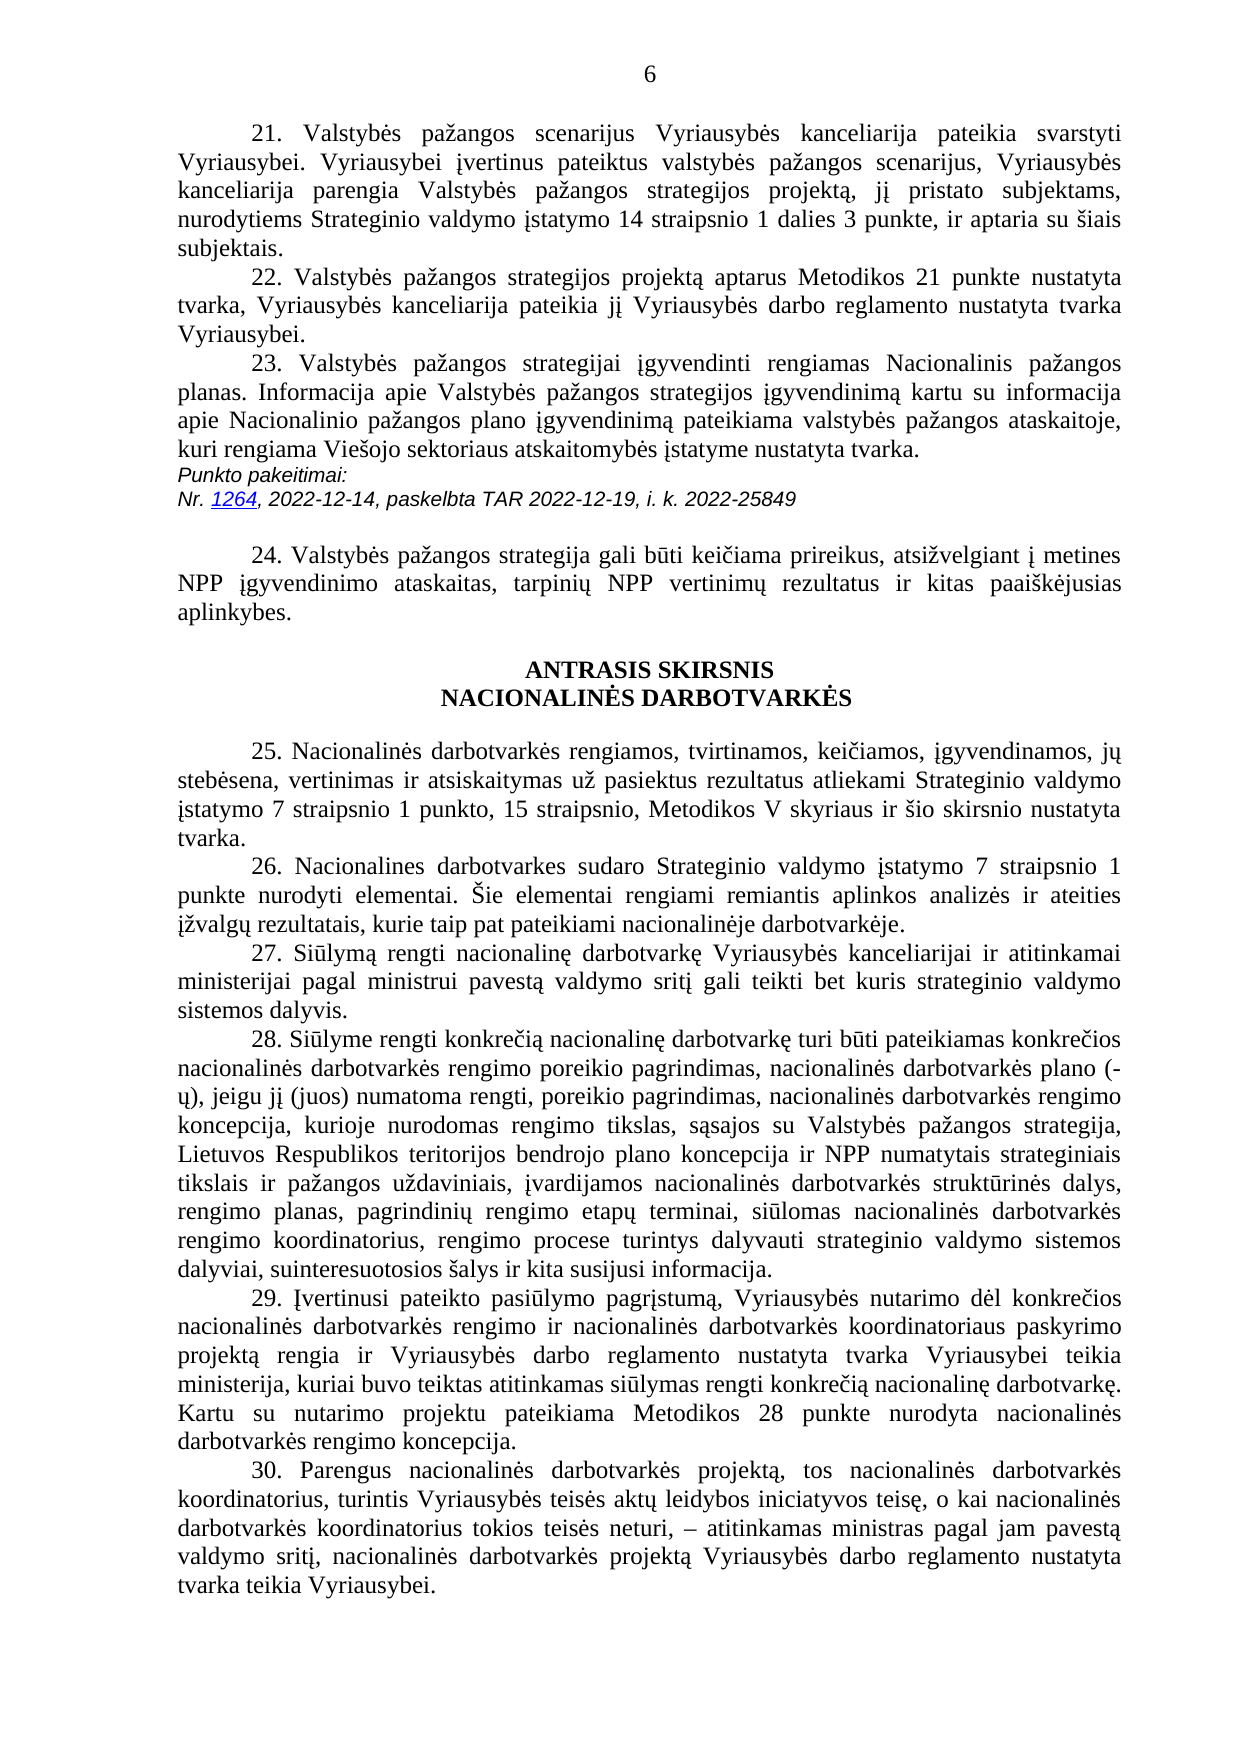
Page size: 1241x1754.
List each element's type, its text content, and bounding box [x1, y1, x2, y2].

text 26. Nacionalines darbotvarkes sudaro Strateginio valdymo įstatymo 7 straipsnio 1 punkte nurodyti elementai. Šie elementai rengiami remiantis aplinkos analizės ir ateities įžvalgų rezultatais, kurie taip pat pateikiami nacionalinėje darbotvarkėje. [177, 851, 1122, 938]
text Nr. 1264, 2022-12-14, paskelbta TAR 2022-12-19, i. k. 2022-25849 [177, 487, 1122, 511]
subtitle ANTRASIS SKIRSNIS [177, 655, 1122, 683]
text 21. Valstybės pažangos scenarijus Vyriausybės kanceliarija pateikia svarstyti Vyriausybei. Vyriausybei įvertinus pateiktus valstybės pažangos scenarijus, Vyriausybės kanceliarija parengia Valstybės pažangos strategijos projektą, jį pristato subjektams, nurodytiems Strateginio valdymo įstatymo 14 straipsnio 1 dalies 3 punkte, ir aptaria su šiais subjektais. [177, 118, 1122, 262]
text 29. Įvertinusi pateikto pasiūlymo pagrįstumą, Vyriausybės nutarimo dėl konkrečios nacionalinės darbotvarkės rengimo ir nacionalinės darbotvarkės koordinatoriaus paskyrimo projektą rengia ir Vyriausybės darbo reglamento nustatyta tvarka Vyriausybei teikia ministerija, kuriai buvo teiktas atitinkamas siūlymas rengti konkrečią nacionalinę darbotvarkę. Kartu su nutarimo projektu pateikiama Metodikos 28 punkte nurodyta nacionalinės darbotvarkės rengimo koncepcija. [177, 1283, 1122, 1455]
text 23. Valstybės pažangos strategijai įgyvendinti rengiamas Nacionalinis pažangos planas. Informacija apie Valstybės pažangos strategijos įgyvendinimą kartu su informacija apie Nacionalinio pažangos plano įgyvendinimą pateikiama valstybės pažangos ataskaitoje, kuri rengiama Viešojo sektoriaus atskaitomybės įstatyme nustatyta tvarka. [177, 348, 1122, 463]
text 30. Parengus nacionalinės darbotvarkės projektą, tos nacionalinės darbotvarkės koordinatorius, turintis Vyriausybės teisės aktų leidybos iniciatyvos teisę, o kai nacionalinės darbotvarkės koordinatorius tokios teisės neturi, – atitinkamas ministras pagal jam pavestą valdymo sritį, nacionalinės darbotvarkės projektą Vyriausybės darbo reglamento nustatyta tvarka teikia Vyriausybei. [177, 1455, 1122, 1599]
subtitle NACIONALINĖS DARBOTVARKĖS [177, 683, 1122, 712]
text 28. Siūlyme rengti konkrečią nacionalinę darbotvarkę turi būti pateikiamas konkrečios nacionalinės darbotvarkės rengimo poreikio pagrindimas, nacionalinės darbotvarkės plano (-ų), jeigu jį (juos) numatoma rengti, poreikio pagrindimas, nacionalinės darbotvarkės rengimo koncepcija, kurioje nurodomas rengimo tikslas, sąsajos su Valstybės pažangos strategija, Lietuvos Respublikos teritorijos bendrojo plano koncepcija ir NPP numatytais strateginiais tikslais ir pažangos uždaviniais, įvardijamos nacionalinės darbotvarkės struktūrinės dalys, rengimo planas, pagrindinių rengimo etapų terminai, siūlomas nacionalinės darbotvarkės rengimo koordinatorius, rengimo procese turintys dalyvauti strateginio valdymo sistemos dalyviai, suinteresuotosios šalys ir kita susijusi informacija. [177, 1024, 1122, 1283]
text Punkto pakeitimai: [177, 463, 1122, 487]
text 24. Valstybės pažangos strategija gali būti keičiama prireikus, atsižvelgiant į metines NPP įgyvendinimo ataskaitas, tarpinių NPP vertinimų rezultatus ir kitas paaiškėjusias aplinkybes. [177, 540, 1122, 626]
text 22. Valstybės pažangos strategijos projektą aptarus Metodikos 21 punkte nustatyta tvarka, Vyriausybės kanceliarija pateikia jį Vyriausybės darbo reglamento nustatyta tvarka Vyriausybei. [177, 262, 1122, 348]
text 25. Nacionalinės darbotvarkės rengiamos, tvirtinamos, keičiamos, įgyvendinamos, jų stebėsena, vertinimas ir atsiskaitymas už pasiektus rezultatus atliekami Strateginio valdymo įstatymo 7 straipsnio 1 punkto, 15 straipsnio, Metodikos V skyriaus ir šio skirsnio nustatyta tvarka. [177, 736, 1122, 851]
text 27. Siūlymą rengti nacionalinę darbotvarkę Vyriausybės kanceliarijai ir atitinkamai ministerijai pagal ministrui pavestą valdymo sritį gali teikti bet kuris strateginio valdymo sistemos dalyvis. [177, 938, 1122, 1024]
